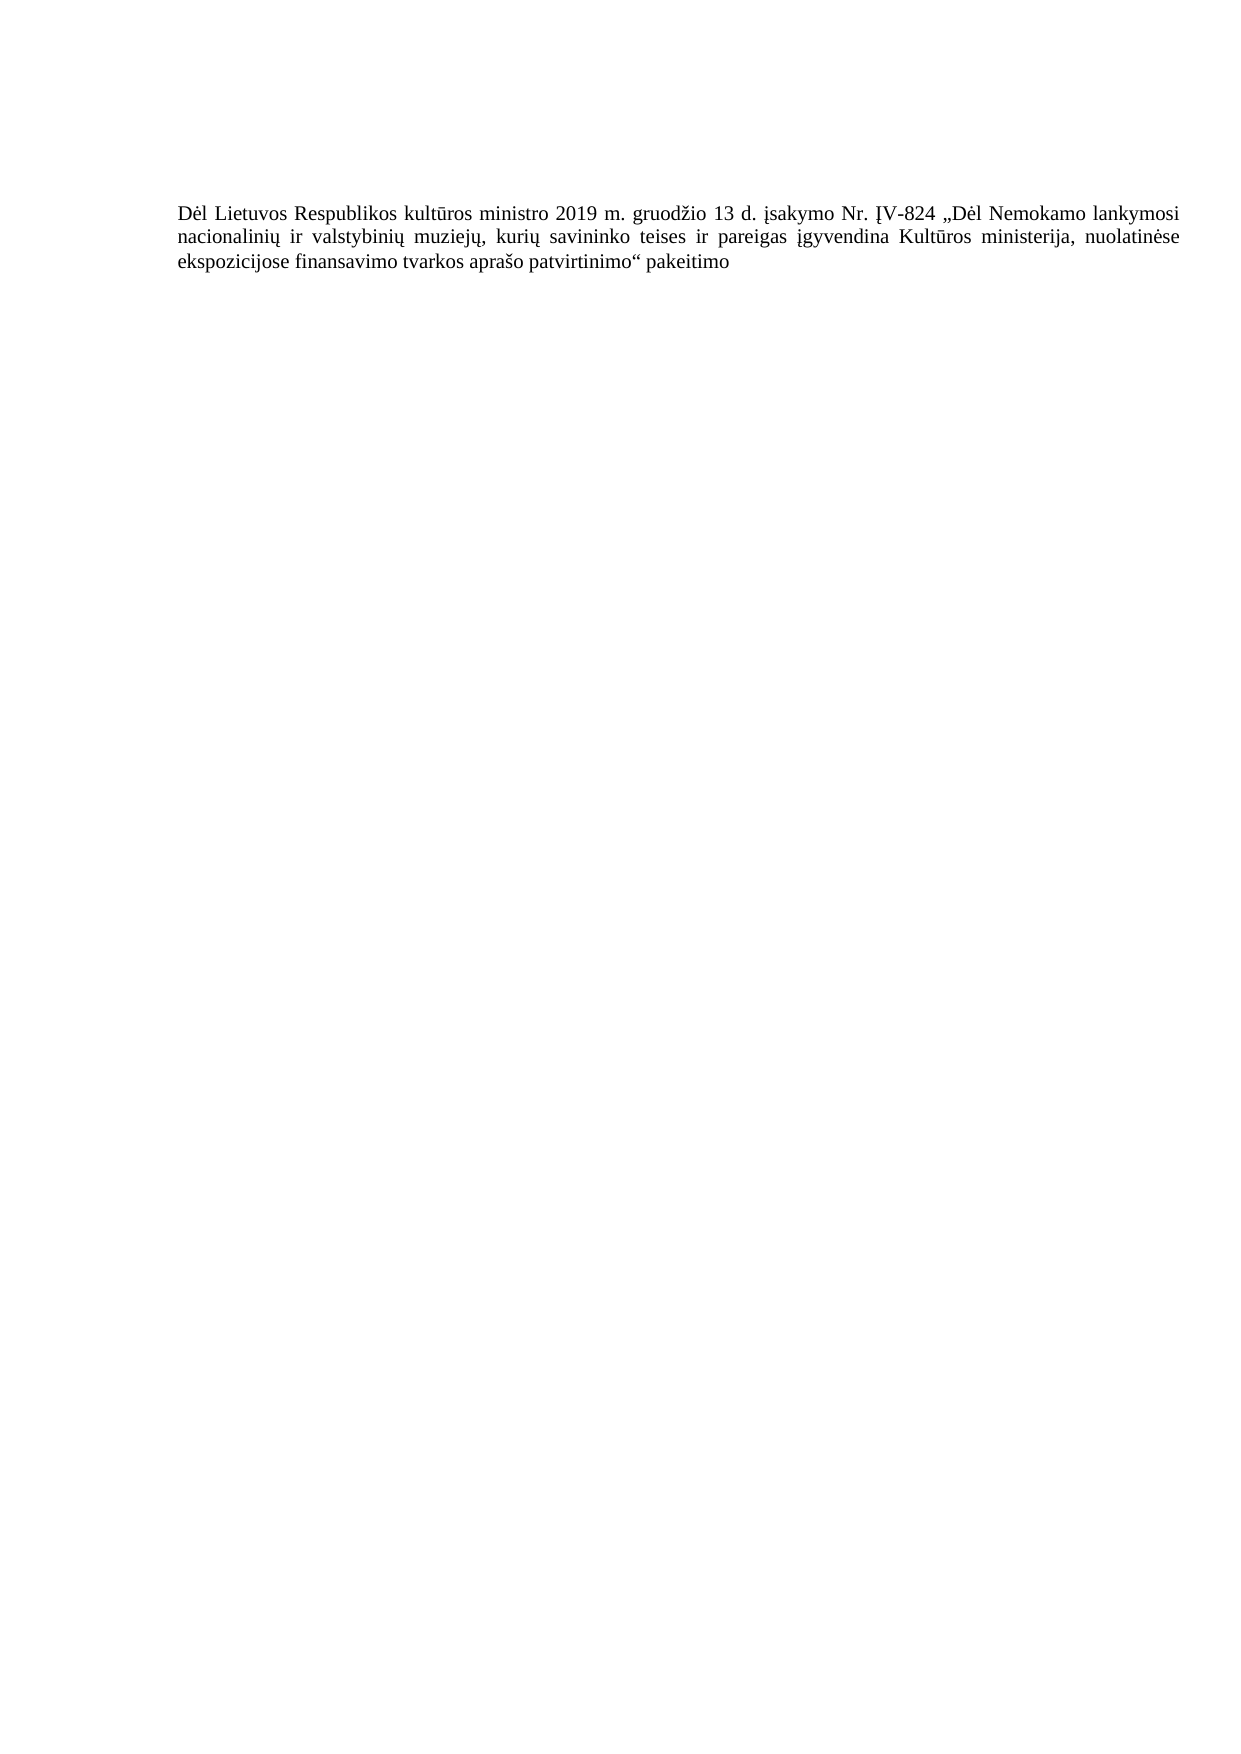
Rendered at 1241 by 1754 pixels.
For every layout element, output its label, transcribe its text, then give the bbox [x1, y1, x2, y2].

text Dėl Lietuvos Respublikos kultūros ministro 2019 m. gruodžio 13 d. įsakymo Nr. ĮV-824 „Dėl Nemokamo lankymosi nacionalinių ir valstybinių muziejų, kurių savininko teises ir pareigas įgyvendina Kultūros ministerija, nuolatinėse ekspozicijose finansavimo tvarkos aprašo patvirtinimo“ pakeitimo [177, 200, 1181, 273]
